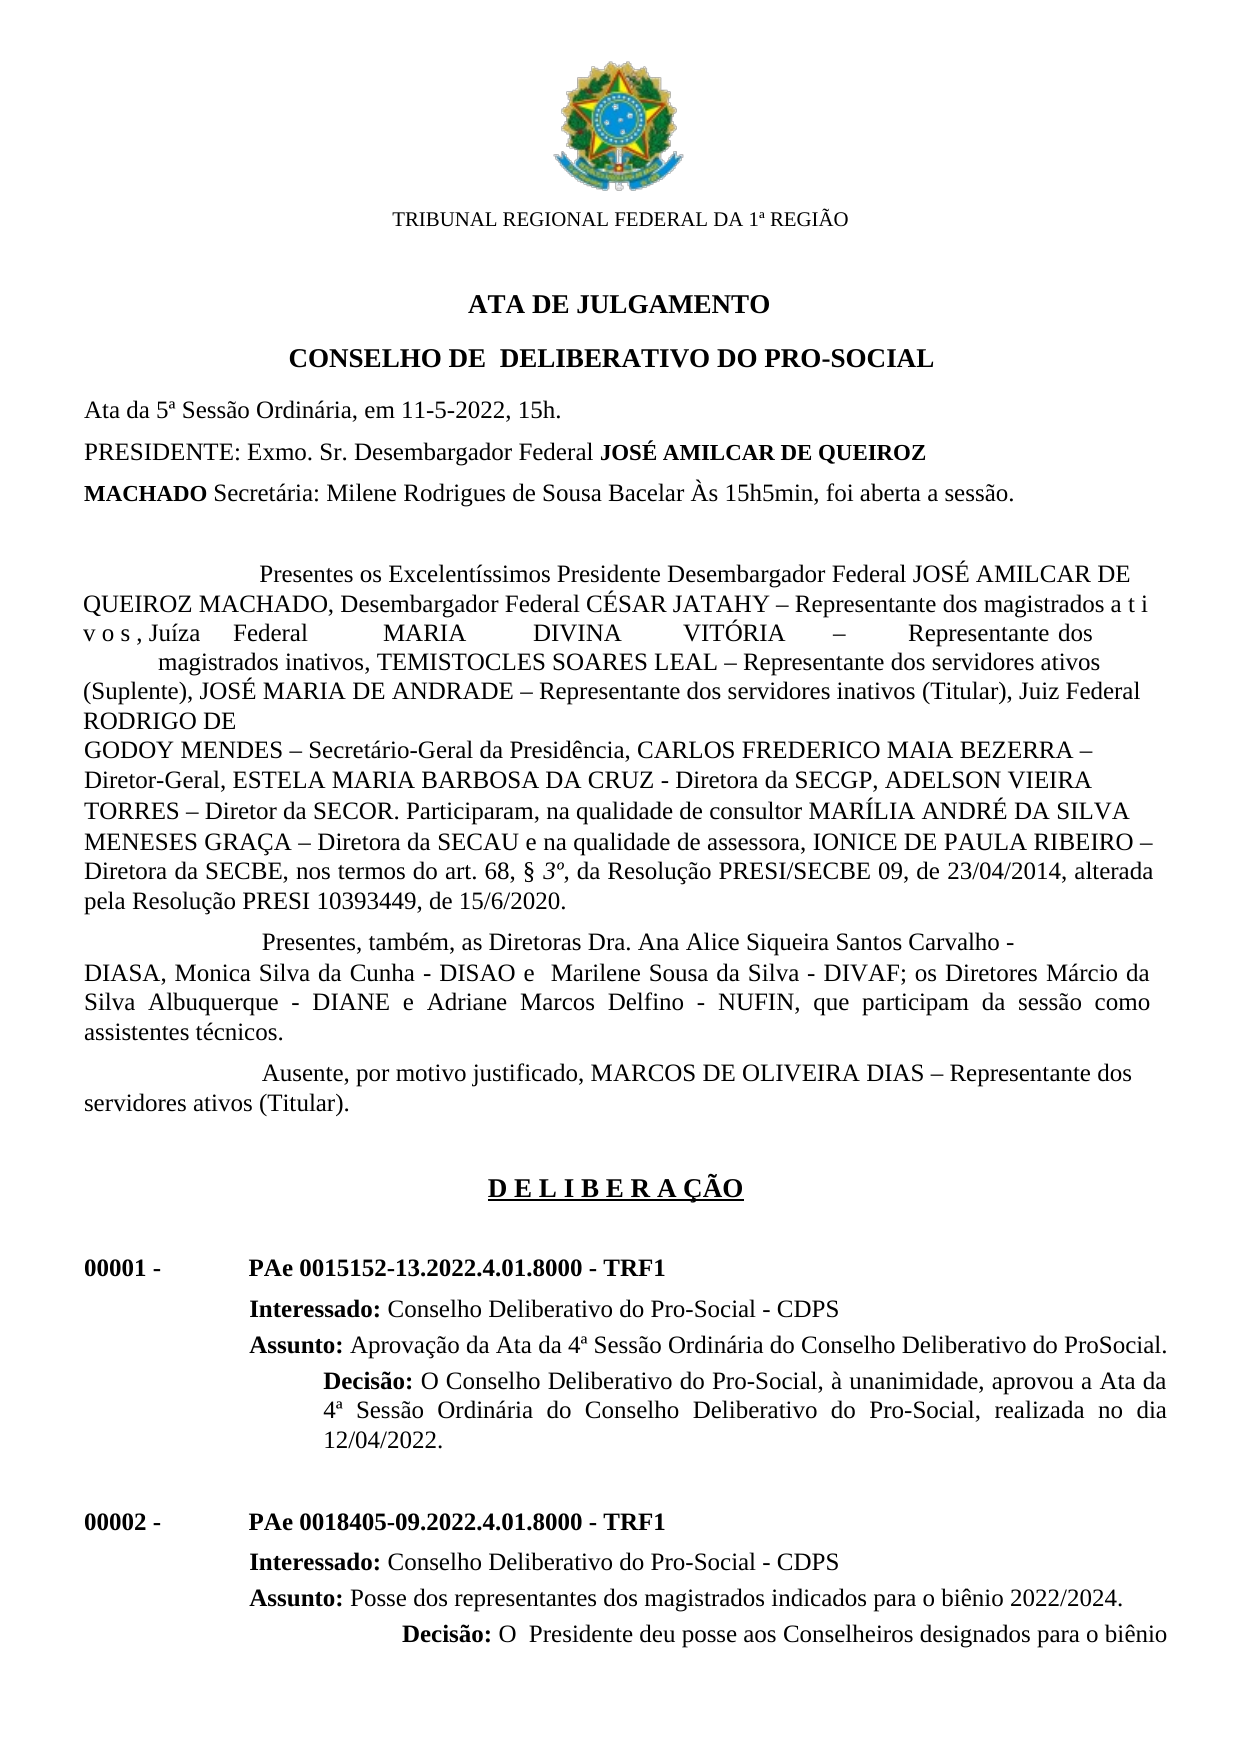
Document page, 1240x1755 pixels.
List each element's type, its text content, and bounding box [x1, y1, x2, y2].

text Decisão: O Conselho Deliberativo do Pro-Social, à unanimidade, aprovou a Ata da 4ª Sessão Ordinária do Conselho Deliberativo do Pro-Social, realizada no dia 12/04/2022. [323, 1366, 1168, 1454]
text GODOY MENDES – Secretário-Geral da Presidência, CARLOS FREDERICO MAIA BEZERRA – [84, 735, 1168, 764]
text Interessado: Conselho Deliberativo do Pro-Social - CDPS [249, 1547, 1168, 1576]
text PRESIDENTE: Exmo. Sr. Desembargador Federal JOSÉ AMILCAR DE QUEIROZ MACHADO Secretária: Milene Rodrigues de Sousa Bacelar Às 15h5min, foi aberta a sessão. [84, 437, 1048, 507]
text Ausente, por motivo justificado, MARCOS DE OLIVEIRA DIAS – Representante dos [262, 1058, 1168, 1087]
text Ata da 5ª Sessão Ordinária, em 11-5-2022, 15h. [84, 396, 1168, 424]
text Presentes, também, as Diretoras Dra. Ana Alice Siqueira Santos Carvalho - [262, 927, 1168, 956]
text MENESES GRAÇA – Diretora da SECAU e na qualidade de assessora, IONICE DE PAULA RIBEIRO – Diretora da SECBE, nos termos do art. 68, § 3º, da Resolução PRESI/SECBE 09, de 23/04/2014, alterada pela Resolução PRESI 10393449, de 15/6/2020. [84, 827, 1154, 915]
text Assunto: Posse dos representantes dos magistrados indicados para o biênio 2022/2024. [249, 1583, 1168, 1612]
text DIASA, Monica Silva da Cunha - DISAO e Marilene Sousa da Silva - DIVAF; os Diretores Márcio da Silva Albuquerque - DIANE e Adriane Marcos Delfino - NUFIN, que participam da sessão como assistentes técnicos. [84, 958, 1152, 1046]
text TRIBUNAL REGIONAL FEDERAL DA 1ª REGIÃO [74, 207, 1166, 231]
text Presentes os Excelentíssimos Presidente Desembargador Federal JOSÉ AMILCAR DE QUEIROZ MACHADO, Desembargador Federal CÉSAR JATAHY – Representante dos magistrados a t i v o s , Juíza Federal MARIA DIVINA VITÓRIA – Representante dos magistrados inativos, TEMISTOCLES SOARES LEAL – Representante dos servidores ativos (Suplente), JOSÉ MARIA DE ANDRADE – Representante dos servidores inativos (Titular), Juiz Federal RODRIGO DE [83, 559, 1166, 734]
text servidores ativos (Titular). [84, 1088, 1168, 1117]
text 00002 - PAe 0018405-09.2022.4.01.8000 - TRF1 [84, 1507, 1168, 1535]
text Decisão: O Presidente deu posse aos Conselheiros designados para o biênio [74, 1619, 1167, 1648]
text D E L I B E R A ÇÃO [74, 1172, 1157, 1203]
text Diretor-Geral, ESTELA MARIA BARBOSA DA CRUZ - Diretora da SECGP, ADELSON VIEIRA [84, 766, 1168, 794]
text 00001 - PAe 0015152-13.2022.4.01.8000 - TRF1 [84, 1253, 1168, 1282]
text CONSELHO DE DELIBERATIVO DO PRO-SOCIAL [75, 342, 1154, 373]
text TORRES – Diretor da SECOR. Participaram, na qualidade de consultor MARÍLIA ANDRÉ DA SILVA [84, 796, 1168, 825]
text ATA DE JULGAMENTO [75, 288, 1163, 319]
text Interessado: Conselho Deliberativo do Pro-Social - CDPS [249, 1294, 1168, 1323]
text Assunto: Aprovação da Ata da 4ª Sessão Ordinária do Conselho Deliberativo do ProSocial. [249, 1330, 1168, 1359]
